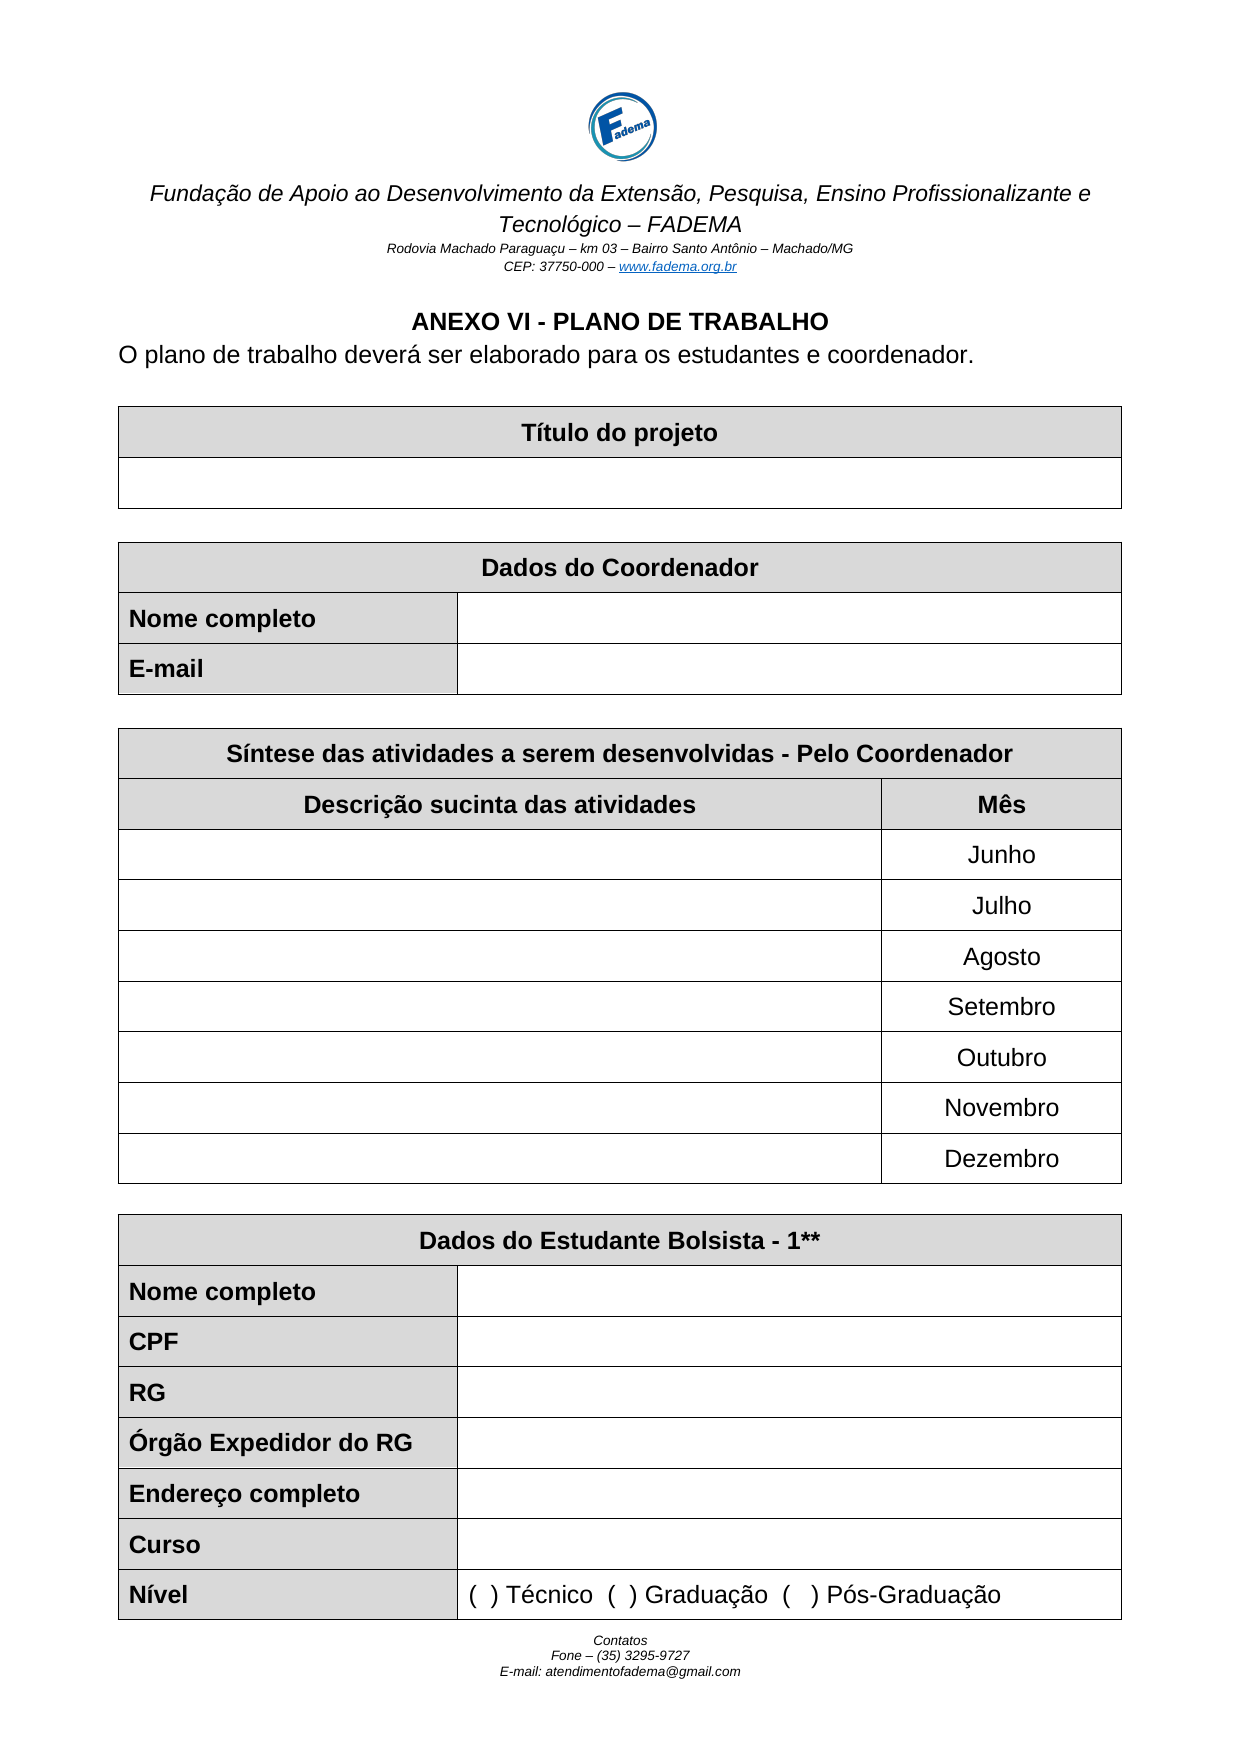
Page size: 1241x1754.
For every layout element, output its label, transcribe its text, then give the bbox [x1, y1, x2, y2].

table_cell [458, 644, 1121, 693]
table_cell [458, 1367, 1121, 1417]
table_cell Mês [882, 779, 1121, 829]
table_cell [119, 458, 1121, 507]
table_cell Órgão Expedidor do RG [119, 1418, 457, 1467]
table_cell [119, 1083, 881, 1132]
text O plano de trabalho deverá ser elaborado para os estudantes e coordenador. [118, 340, 1122, 369]
table_cell Novembro [882, 1083, 1121, 1132]
table_cell [458, 1469, 1121, 1518]
table_cell [119, 1032, 881, 1082]
table_header Dados do Coordenador [119, 543, 1121, 592]
table_cell Dezembro [882, 1134, 1121, 1183]
table_cell [458, 1317, 1121, 1366]
table_cell [458, 1519, 1121, 1569]
table_cell Curso [119, 1519, 457, 1569]
table_cell Endereço completo [119, 1469, 457, 1518]
table_cell Nome completo [119, 593, 457, 643]
table_cell [458, 1418, 1121, 1467]
table_cell [119, 982, 881, 1031]
table_cell Descrição sucinta das atividades [119, 779, 881, 829]
table_header Título do projeto [119, 407, 1121, 457]
table_cell Junho [882, 830, 1121, 879]
table_cell [119, 1134, 881, 1183]
table_cell [119, 830, 881, 879]
table_header Dados do Estudante Bolsista - 1** [119, 1215, 1121, 1265]
table_cell Outubro [882, 1032, 1121, 1082]
picture [569, 75, 671, 177]
table_header Síntese das atividades a serem desenvolvidas - Pelo Coordenador [119, 729, 1121, 778]
table_cell [458, 593, 1121, 643]
table_cell Setembro [882, 982, 1121, 1031]
table_cell [119, 880, 881, 930]
table_cell ( ) Técnico ( ) Graduação ( ) Pós-Graduação [458, 1570, 1121, 1619]
table_cell Julho [882, 880, 1121, 930]
table_cell [119, 931, 881, 981]
table_cell Nível [119, 1570, 457, 1619]
table_cell Nome completo [119, 1266, 457, 1316]
table_cell Agosto [882, 931, 1121, 981]
table_cell CPF [119, 1317, 457, 1366]
table_cell E-mail [119, 644, 457, 693]
text ANEXO VI - PLANO DE TRABALHO [118, 307, 1122, 336]
table_cell [458, 1266, 1121, 1316]
table_cell RG [119, 1367, 457, 1417]
